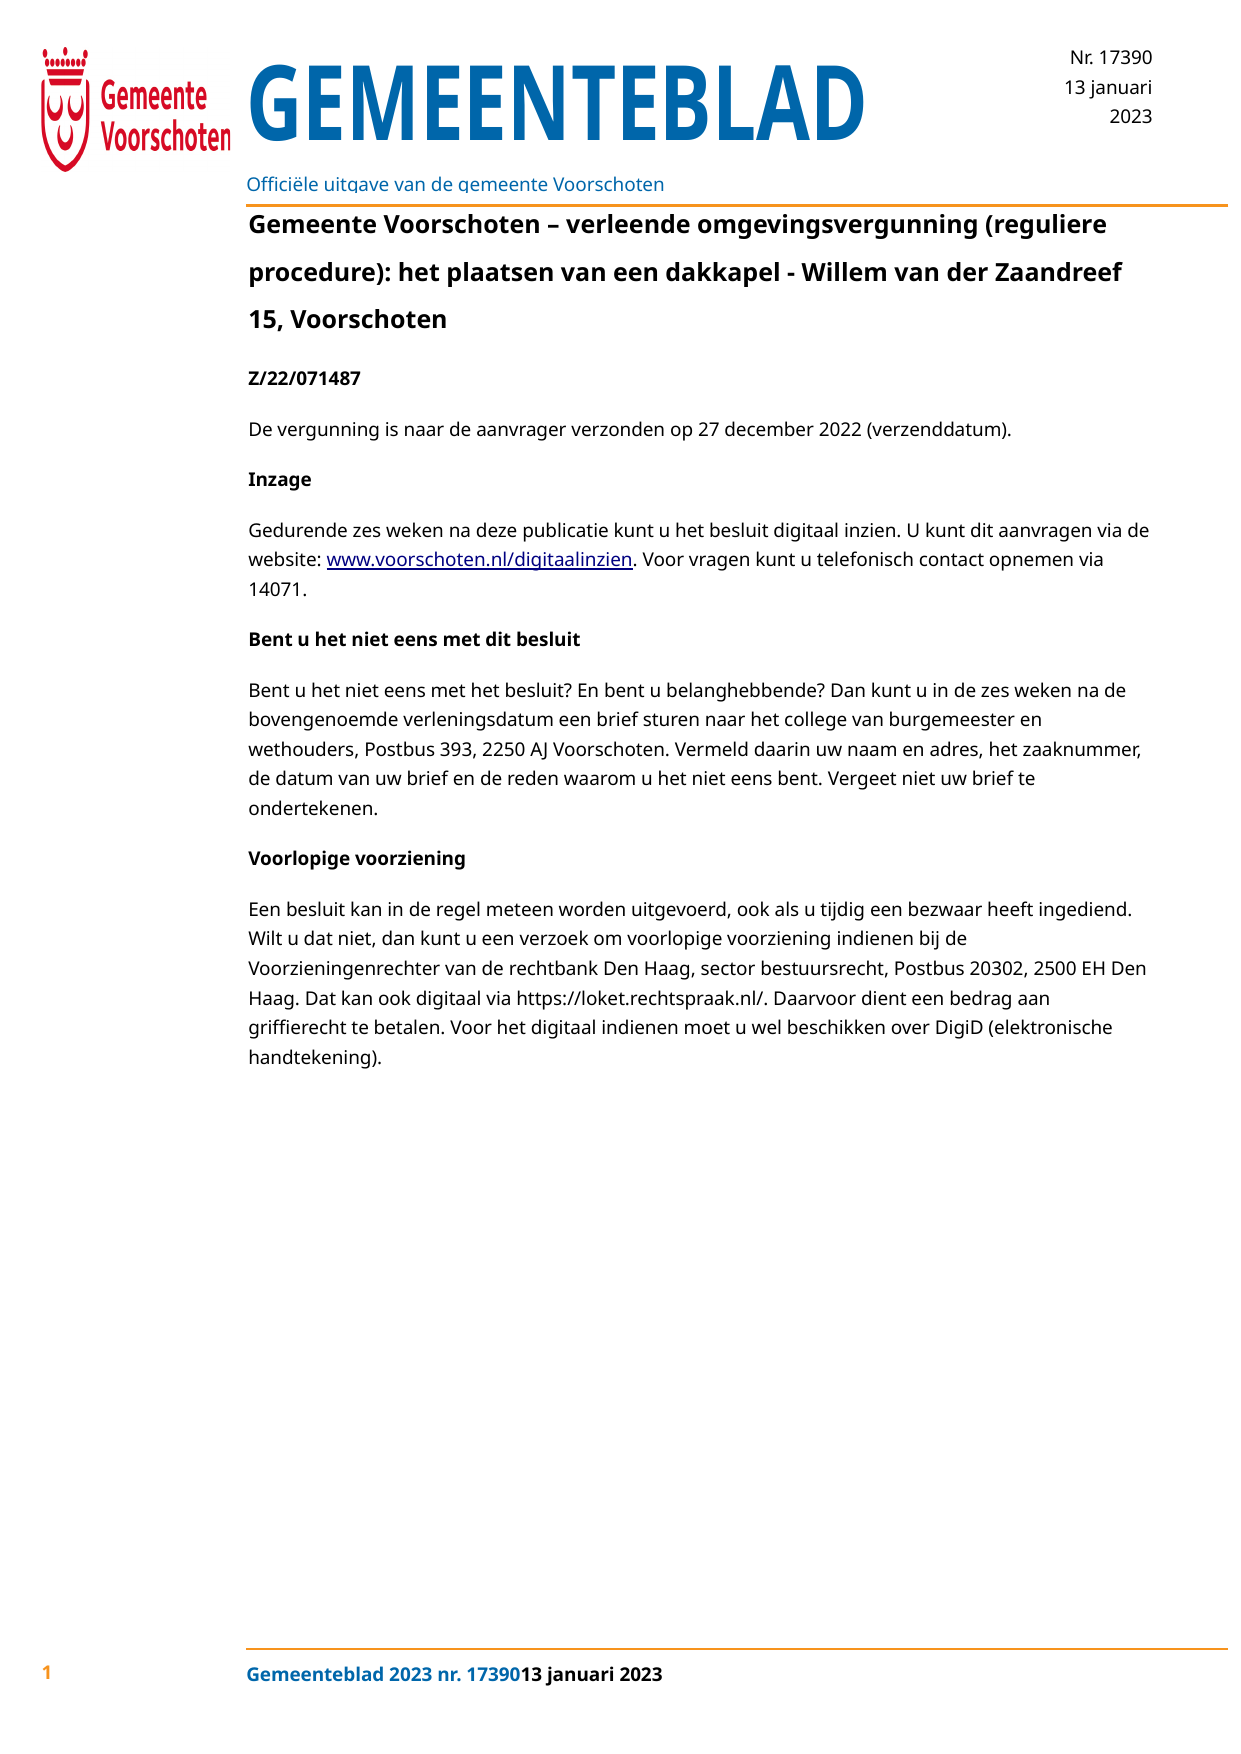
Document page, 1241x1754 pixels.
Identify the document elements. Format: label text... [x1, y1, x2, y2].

text De vergunning is naar de aanvrager verzonden op 27 december 2022 (verzenddatum). [248, 416, 1152, 442]
text Gedurende zes weken na deze publicatie kunt u het besluit digitaal inzien. U kunt dit aanvragen via de website: www.voorschoten.nl/digitaalinzien. Voor vragen kunt u telefonisch contact opnemen via 14071. [248, 517, 1152, 602]
text Een besluit kan in de regel meteen worden uitgevoerd, ook als u tijdig een bezwaar heeft ingediend. Wilt u dat niet, dan kunt u een verzoek om voorlopige voorziening indienen bij de Voorzieningenrechter van de rechtbank Den Haag, sector bestuursrecht, Postbus 20302, 2500 EH Den Haag. Dat kan ook digitaal via https://loket.rechtspraak.nl/. Daarvoor dient een bedrag aan griffierecht te betalen. Voor het digitaal indienen moet u wel beschikken over DigiD (elektronische handtekening). [248, 896, 1152, 1069]
text Bent u het niet eens met dit besluit [248, 626, 1152, 652]
text Inzage [248, 466, 1152, 492]
text Z/22/071487 [248, 366, 1152, 391]
text Bent u het niet eens met het besluit? En bent u belanghebbende? Dan kunt u in de zes weken na de bovengenoemde verleningsdatum een brief sturen naar het college van burgemeester en wethouders, Postbus 393, 2250 AJ Voorschoten. Vermeld daarin uw naam en adres, het zaaknummer, de datum van uw brief en de reden waarom u het niet eens bent. Vergeet niet uw brief te ondertekenen. [248, 677, 1152, 821]
picture [41, 47, 231, 172]
text Gemeente Voorschoten – verleende omgevingsvergunning (reguliere procedure): het plaatsen van een dakkapel - Willem van der Zaandreef 15, Voorschoten [248, 207, 1152, 336]
text Voorlopige voorziening [248, 846, 1152, 871]
